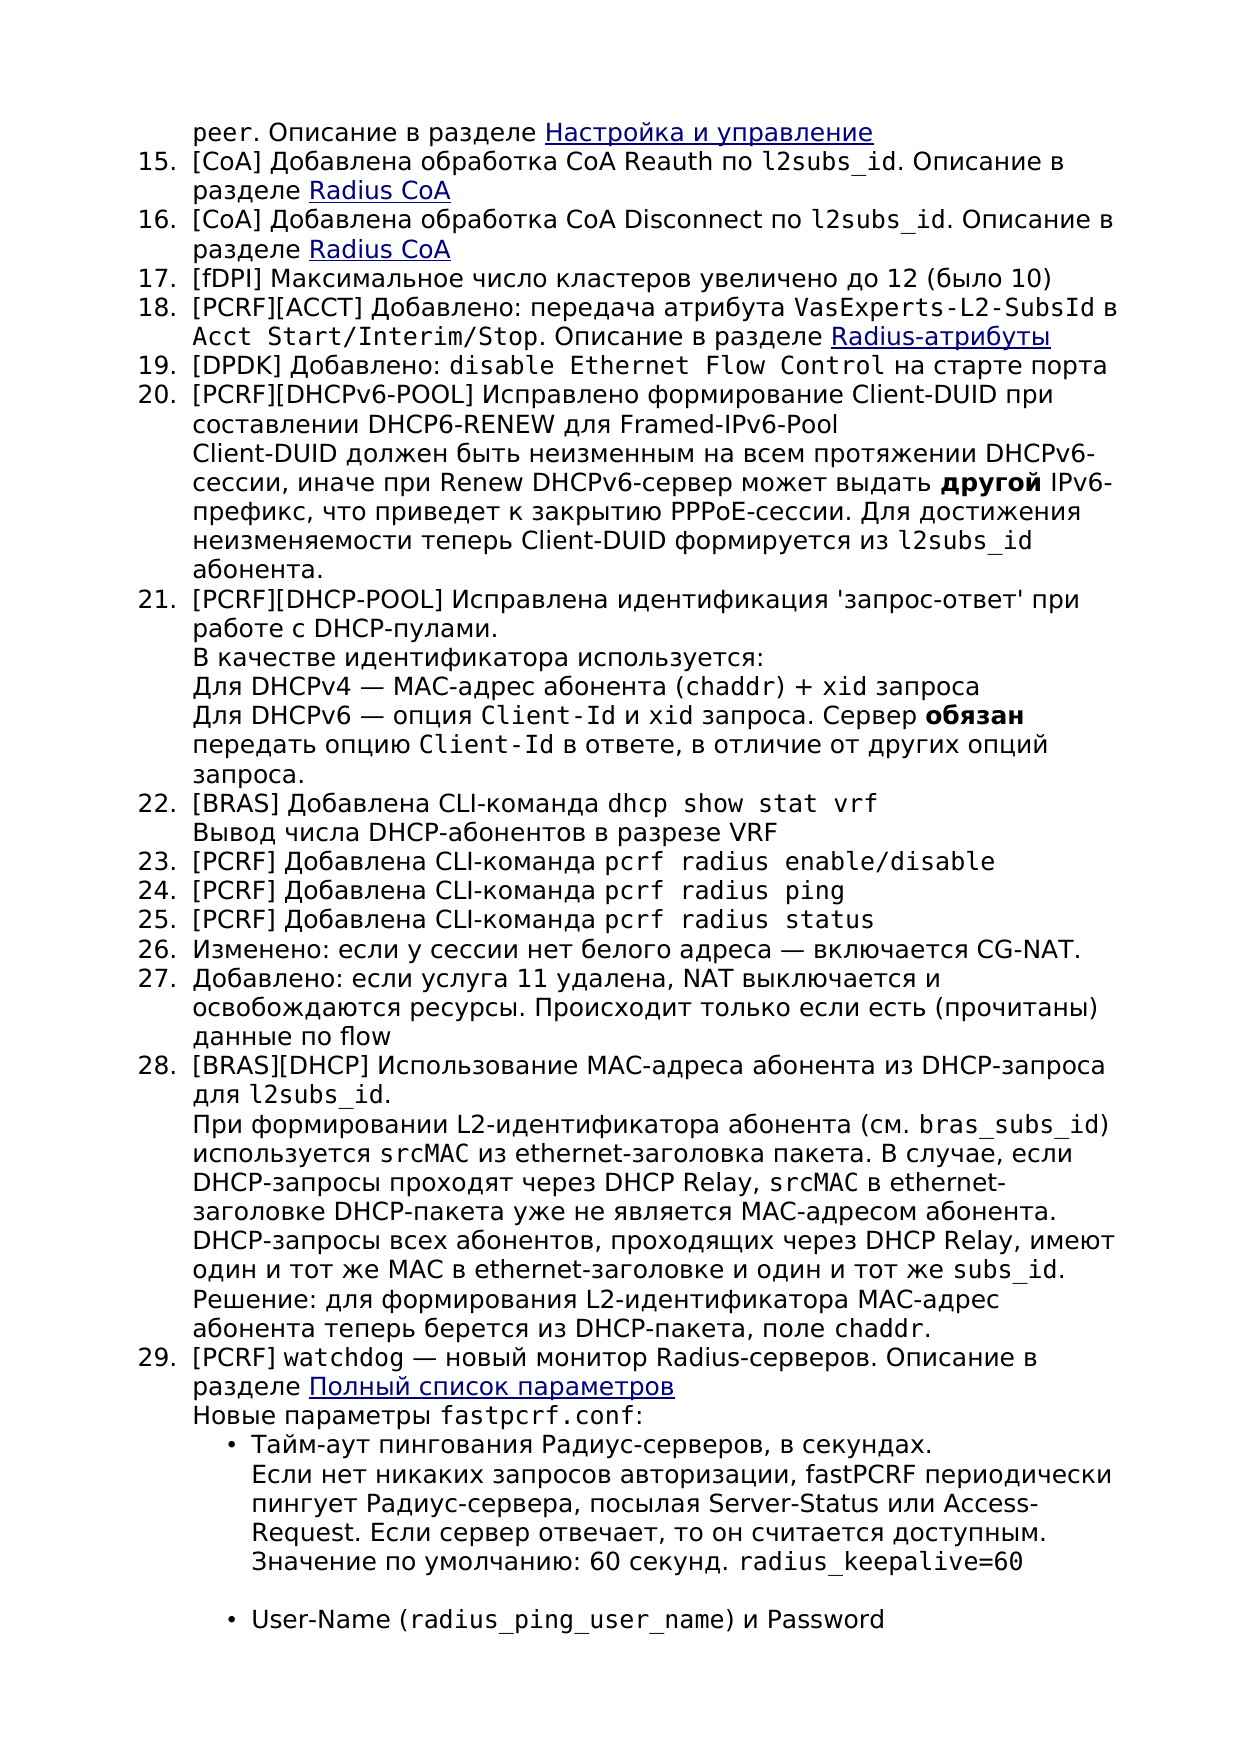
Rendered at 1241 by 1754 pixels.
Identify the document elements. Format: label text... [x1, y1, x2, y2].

list [PCRF][DHCP-POOL] Исправлена идентификация 'запрос-ответ' при работе с DHCP-пулами. В качестве идентификатора используется: Для DHCPv4 — MAC-адрес абонента (chaddr) + xid запроса Для DHCPv6 — опция Client-Id и xid запроса. Сервер обязан передать опцию Client-Id в ответе, в отличие от других опций запроса. [177, 585, 1122, 789]
list User-Name (radius_ping_user_name) и Password [236, 1606, 1122, 1635]
list peer. Описание в разделе Настройка и управление [177, 118, 1122, 147]
list [BRAS][DHCP] Использование MAC-адреса абонента из DHCP-запроса для l2subs_id. При формировании L2-идентификатора абонента (см. bras_subs_id) используется srcMAC из ethernet-заголовка пакета. В случае, если DHCP-запросы проходят через DHCP Relay, srcMAC в ethernet-заголовке DHCP-пакета уже не является MAC-адресом абонента. DHCP-запросы всех абонентов, проходящих через DHCP Relay, имеют один и тот же MAC в ethernet-заголовке и один и тот же subs_id. Решение: для формирования L2-идентификатора MAC-адрес абонента теперь берется из DHCP-пакета, поле chaddr. [177, 1051, 1122, 1343]
list [CoA] Добавлена обработка CoA Reauth по l2subs_id. Описание в разделе Radius CoA [177, 147, 1122, 206]
list [PCRF] Добавлена CLI-команда pcrf radius status [177, 906, 1122, 935]
list [BRAS] Добавлена CLI-команда dhcp show stat vrf Вывод числа DHCP-абонентов в разрезе VRF [177, 789, 1122, 847]
list [PCRF] Добавлена CLI-команда pcrf radius ping [177, 876, 1122, 906]
list Тайм-аут пингования Радиус-серверов, в секундах. Если нет никаких запросов авторизации, fastPCRF периодически пингует Радиус-сервера, посылая Server-Status или Access-Request. Если сервер отвечает, то он считается доступным. Значение по умолчанию: 60 секунд. radius_keepalive=60 [236, 1431, 1122, 1606]
list [PCRF] watchdog — новый монитор Radius-серверов. Описание в разделе Полный список параметров Новые параметры fastpcrf.conf: [177, 1343, 1122, 1431]
list [CoA] Добавлена обработка CoA Disconnect по l2subs_id. Описание в разделе Radius CoA [177, 206, 1122, 264]
list Добавлено: если услуга 11 удалена, NAT выключается и освобождаются ресурсы. Происходит только если есть (прочитаны) данные по flow [177, 964, 1122, 1051]
list [PCRF][DHCPv6-POOL] Исправлено формирование Client-DUID при составлении DHCP6-RENEW для Framed-IPv6-Pool Client-DUID должен быть неизменным на всем протяжении DHCPv6-сессии, иначе при Renew DHCPv6-сервер может выдать другой IPv6-префикс, что приведет к закрытию PPPoE-сессии. Для достижения неизменяемости теперь Client-DUID формируется из l2subs_id абонента. [177, 381, 1122, 585]
list [DPDK] Добавлено: disable Ethernet Flow Control на старте порта [177, 351, 1122, 381]
list [fDPI] Максимальное число кластеров увеличено до 12 (было 10) [177, 264, 1122, 293]
list [PCRF] Добавлена CLI-команда pcrf radius enable/disable [177, 847, 1122, 876]
list [PCRF][ACCT] Добавлено: передача атрибута VasExperts-L2-SubsId в Acct Start/Interim/Stop. Описание в разделе Radius-атрибуты [177, 293, 1122, 351]
list Изменено: если у сессии нет белого адреса — включается CG-NAT. [177, 935, 1122, 964]
